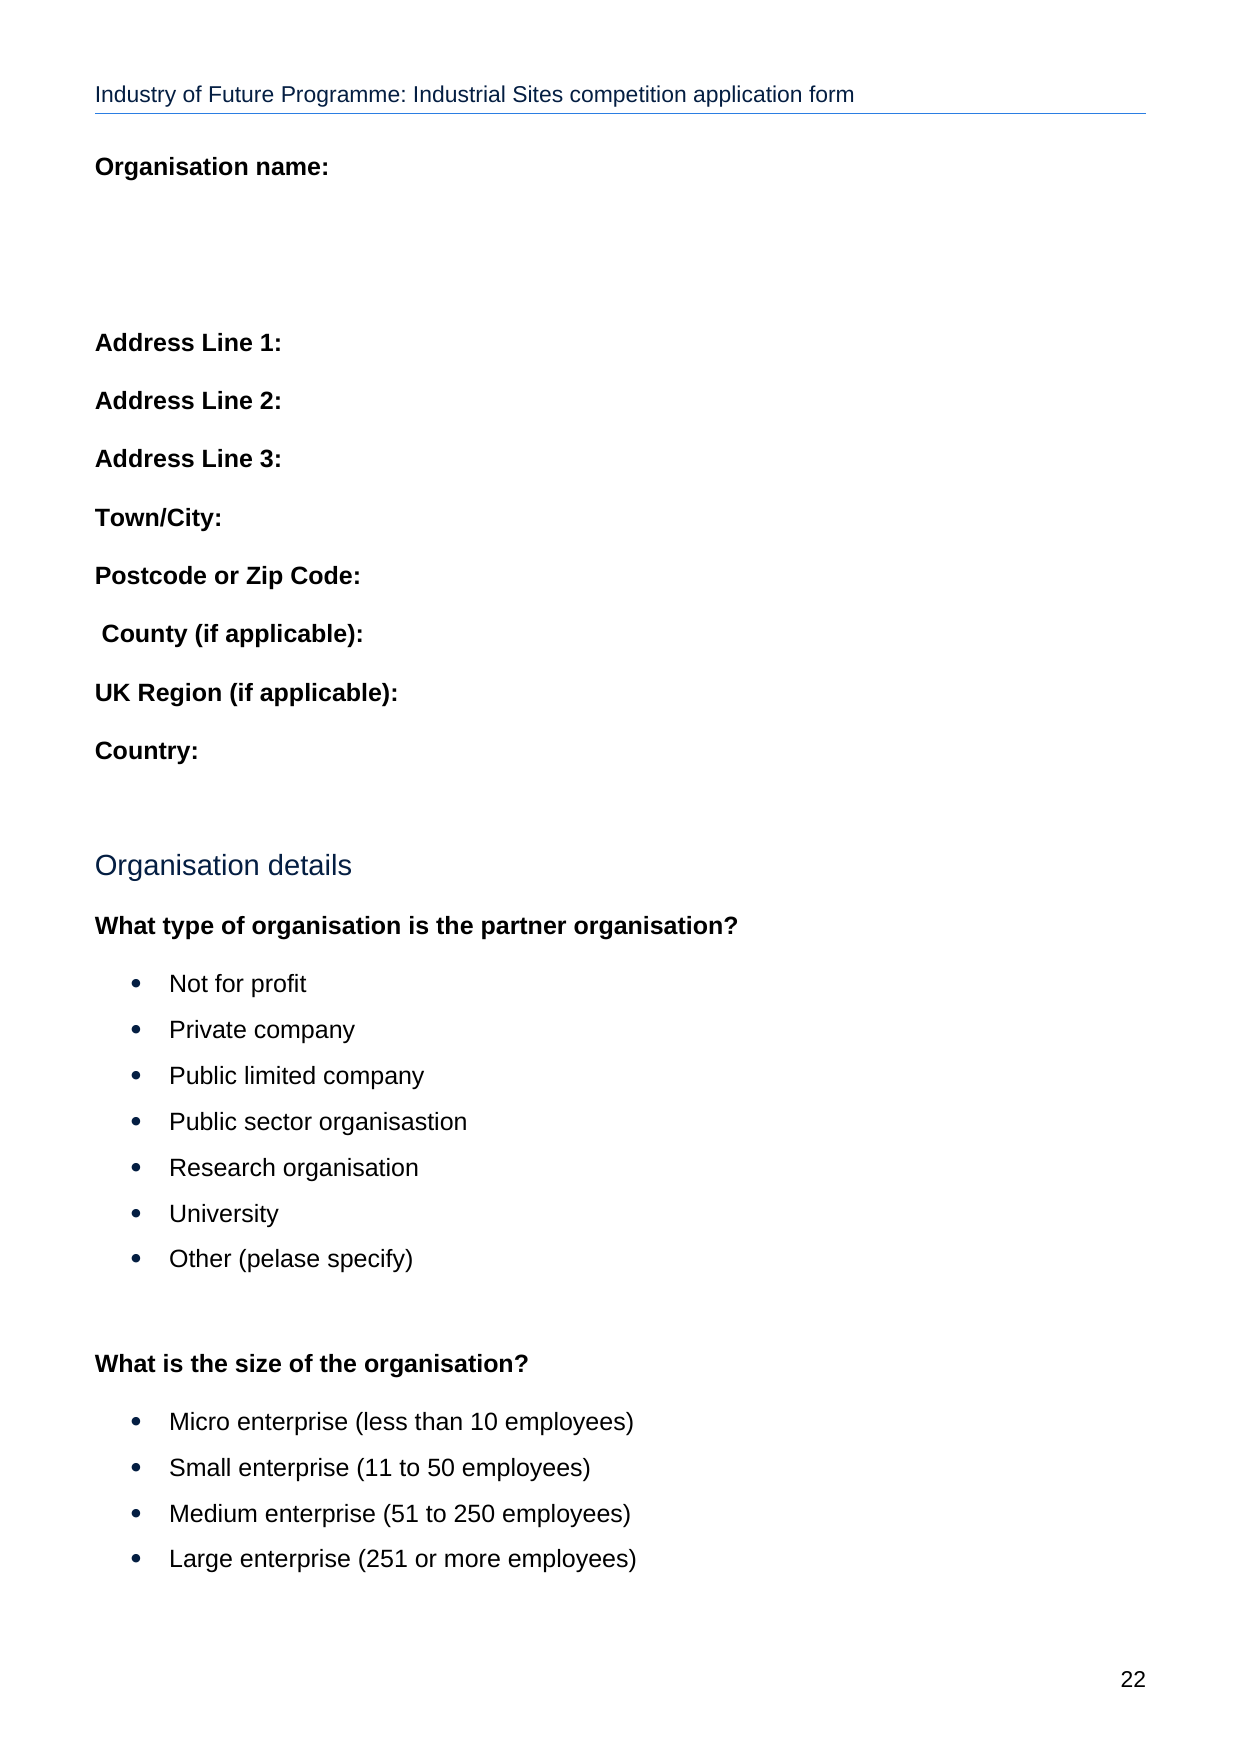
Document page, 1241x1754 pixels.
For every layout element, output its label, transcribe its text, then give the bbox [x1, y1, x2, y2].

list Not for profit [132, 965, 1146, 998]
text Town/City: [94, 498, 1146, 531]
text What is the size of the organisation? [94, 1344, 1146, 1377]
list Micro enterprise (less than 10 employees) [132, 1402, 1146, 1436]
list Other (pelase specify) [132, 1240, 1146, 1273]
text Address Line 1: [94, 323, 1146, 356]
text Address Line 2: [94, 381, 1146, 414]
list Public limited company [132, 1057, 1146, 1090]
list Research organisation [132, 1148, 1146, 1182]
list Small enterprise (11 to 50 employees) [132, 1448, 1146, 1482]
list Large enterprise (251 or more employees) [132, 1540, 1146, 1573]
list Public sector organisastion [132, 1102, 1146, 1136]
list Medium enterprise (51 to 250 employees) [132, 1494, 1146, 1527]
subtitle Organisation details [94, 848, 1146, 882]
text County (if applicable): [94, 614, 1146, 648]
list Private company [132, 1011, 1146, 1044]
text Country: [94, 731, 1146, 764]
text UK Region (if applicable): [94, 673, 1146, 706]
text Address Line 3: [94, 439, 1146, 473]
list University [132, 1194, 1146, 1227]
text What type of organisation is the partner organisation? [94, 907, 1146, 940]
text Organisation name: [94, 148, 1146, 181]
text Postcode or Zip Code: [94, 556, 1146, 589]
